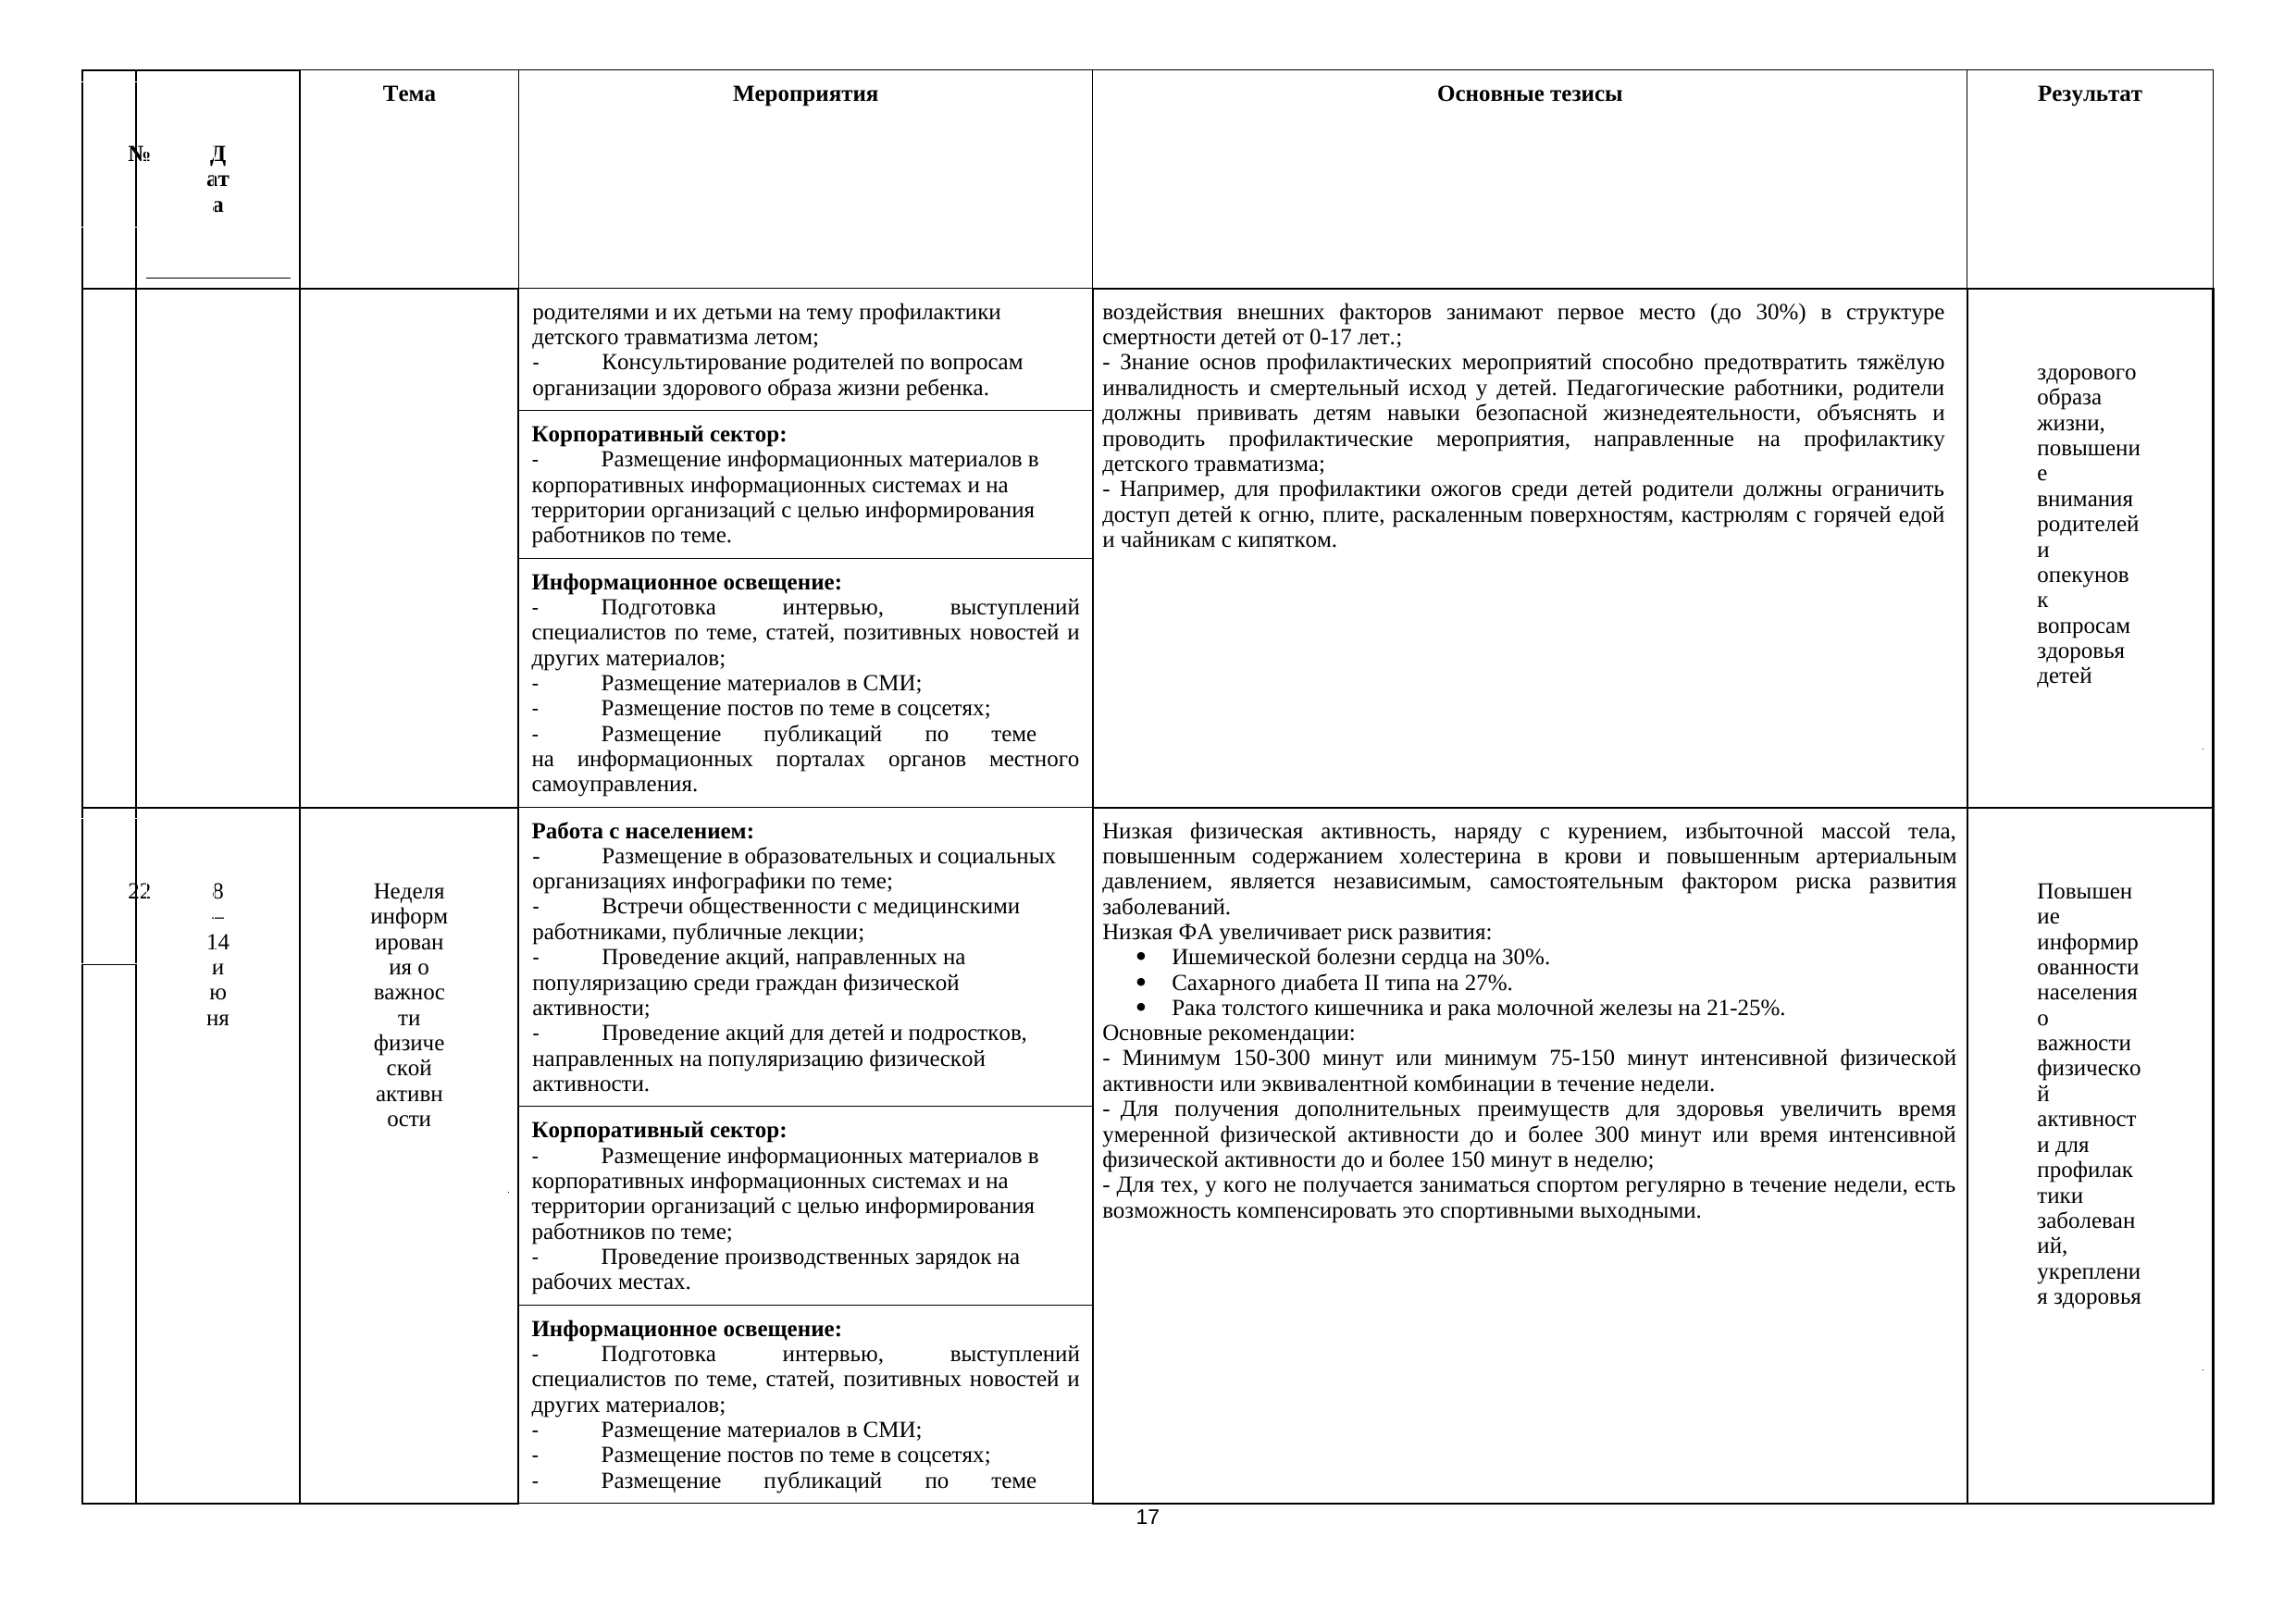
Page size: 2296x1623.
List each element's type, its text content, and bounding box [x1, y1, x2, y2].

table_cell Неделя информирования о важности физической активности [301, 809, 517, 1503]
table_cell 1 – 7 июня [137, 290, 299, 807]
table_cell Корпоративный сектор: Размещение информационных материалов в корпоративных информационных системах и на территории организаций с целью информирования работников по теме; Проведение производственных зарядок на рабочих местах. [519, 1107, 1092, 1305]
table_header № [83, 228, 135, 288]
table_cell родителями и их детьми на тему профилактики детского травматизма летом; Консультирование родителей по вопросам организации здорового образа жизни ребенка. [519, 289, 1092, 410]
table_cell Работа с населением: Размещение в образовательных и социальных организациях инфографики по теме; Встречи общественности с медицинскими работниками, публичные лекции; Проведение акций, направленных на популяризацию среди граждан физической активности; Проведение акций для детей и подростков, направленных на популяризацию физической активности. [519, 808, 1092, 1106]
table_header № [83, 82, 135, 227]
table_cell Информационное освещение: Подготовка интервью, выступлений специалистов по теме, статей, позитивных новостей и других материалов; Размещение материалов в СМИ; Размещение постов по теме в соцсетях; Размещение публикаций по теме на информационных порталах органов местного самоуправления. [519, 559, 1092, 807]
table_header Тема [301, 70, 518, 288]
table_cell Повышение информированности населения о важности физической активности для профилактики заболеваний, укрепления здоровья [1968, 809, 2212, 1503]
table_cell Информационное освещение: Подготовка интервью, выступлений специалистов по теме, статей, позитивных новостей и других материалов; Размещение материалов в СМИ; Размещение постов по теме в соцсетях; Размещение публикаций по теме [519, 1306, 1092, 1503]
table_header Дата [137, 71, 299, 288]
table_cell [301, 290, 517, 807]
table_cell 8 – 14 июня [137, 819, 146, 963]
table_cell 8 – 14 июня [147, 819, 290, 1090]
table_cell воздействия внешних факторов занимают первое место (до 30%) в структуре смертности детей от 0-17 лет.; - Знание основ профилактических мероприятий способно предотвратить тяжёлую инвалидность и смертельный исход у детей. Педагогические работники, родители должны прививать детям навыки безопасной жизнедеятельности, объяснять и проводить профилактические мероприятия, направленные на профилактику детского травматизма; - Например, для профилактики ожогов среди детей родители должны ограничить доступ детей к огню, плите, раскаленным поверхностям, кастрюлям с горячей едой и чайникам с кипятком. [1094, 290, 1967, 807]
table_header Мероприятия [519, 70, 1092, 288]
table_cell 8 – 14 июня [137, 809, 299, 1503]
table_cell 8 – 14 июня [147, 819, 214, 963]
table_cell 21 [83, 290, 135, 807]
table_cell здорового образа жизни, повышение внимания родителей и опекунов к вопросам здоровья детей [1968, 290, 2212, 807]
table_cell 22 [83, 965, 135, 1503]
table_header № [83, 71, 135, 81]
table_cell 22 [83, 819, 135, 963]
table_cell Низкая физическая активность, наряду с курением, избыточной массой тела, повышенным содержанием холестерина в крови и повышенным артериальным давлением, является независимым, самостоятельным фактором риска развития заболеваний. Низкая ФА увеличивает риск развития: Ишемической болезни сердца на 30%. Сахарного диабета II типа на 27%. Рака толстого кишечника и рака молочной железы на 21-25%. Основные рекомендации: - Минимум 150-300 минут или минимум 75-150 минут интенсивной физической активности или эквивалентной комбинации в течение недели. - Для получения дополнительных преимуществ для здоровья увеличить время умеренной физической активности до и более 300 минут или время интенсивной физической активности до и более 150 минут в неделю; - Для тех, у кого не получается заниматься спортом регулярно в течение недели, есть возможность компенсировать это спортивными выходными. [1094, 809, 1967, 1503]
table_header Результат [1967, 70, 2213, 288]
table_cell 22 [83, 809, 135, 818]
table_cell Корпоративный сектор: Размещение информационных материалов в корпоративных информационных системах и на территории организаций с целью информирования работников по теме. [519, 411, 1092, 558]
table_header Основные тезисы [1093, 70, 1967, 288]
